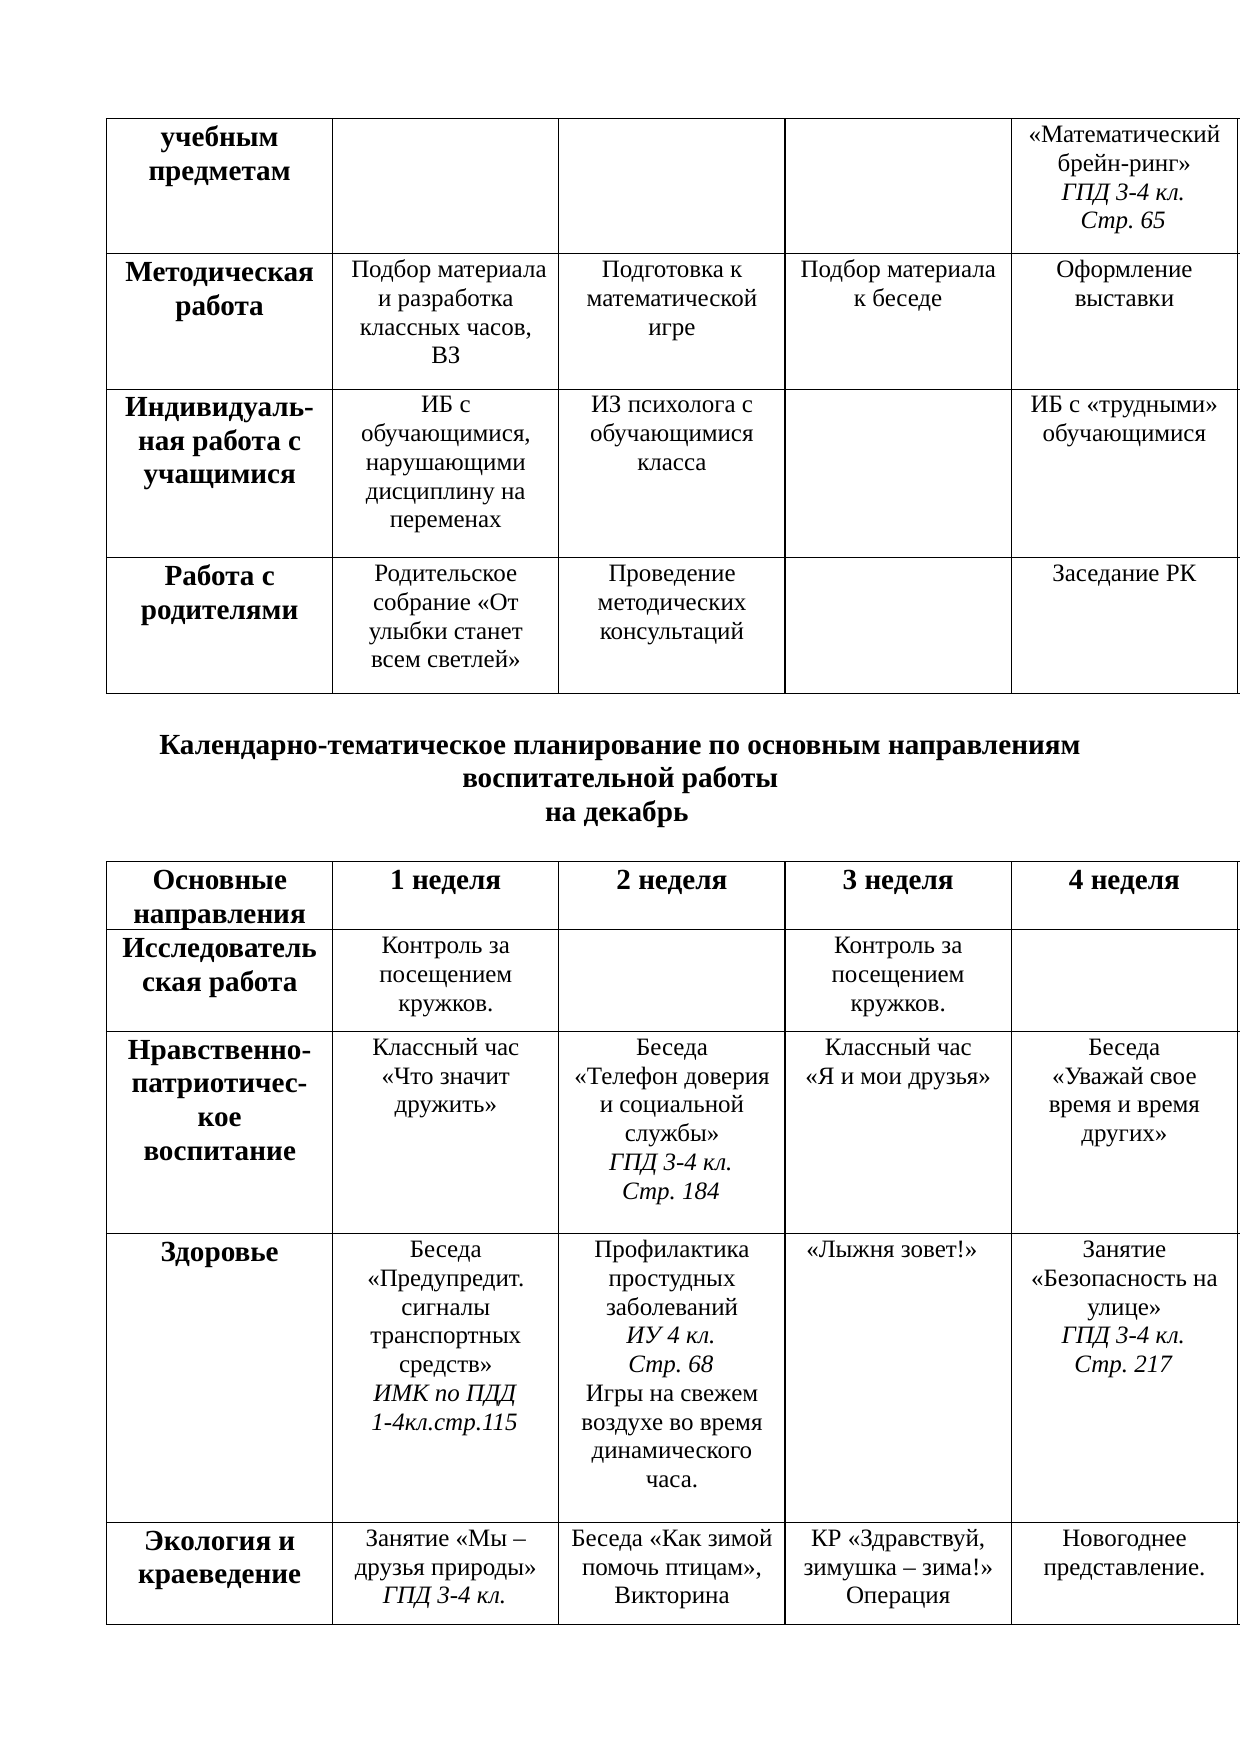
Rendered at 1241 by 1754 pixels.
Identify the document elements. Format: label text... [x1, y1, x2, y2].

table_header 1 неделя [333, 862, 558, 929]
table_cell Беседа «Уважай свое время и время других» [1012, 1032, 1237, 1233]
table_cell Экология и краеведение [107, 1523, 332, 1623]
table_cell Беседа «Предупредит. сигналы транспортных средств» ИМК по ПДД 1-4кл.стр.115 [333, 1234, 558, 1522]
table_cell Беседа «Как зимой помочь птицам», Викторина [559, 1523, 784, 1623]
table_cell Методическая работа [107, 254, 332, 388]
table_cell [559, 119, 784, 253]
table_cell Индивидуаль- ная работа с учащимися [107, 390, 332, 557]
table_cell Нравственно- патриотичес- кое воспитание [107, 1032, 332, 1233]
text на декабрь [118, 794, 1122, 828]
table_header 4 неделя [1012, 862, 1237, 929]
table_cell Контроль за посещением кружков. [786, 930, 1011, 1031]
table_cell [333, 119, 558, 253]
table_cell [786, 558, 1011, 692]
table_cell Подготовка к математической игре [559, 254, 784, 388]
table_cell Беседа «Телефон доверия и социальной службы» ГПД 3-4 кл. Стр. 184 [559, 1032, 784, 1233]
table_cell Занятие «Безопасность на улице» ГПД 3-4 кл. Стр. 217 [1012, 1234, 1237, 1522]
table_header 2 неделя [559, 862, 784, 929]
table_cell Контроль за посещением кружков. [333, 930, 558, 1031]
table_cell Исследовательская работа [107, 930, 332, 1031]
table_cell Новогоднее представление. [1012, 1523, 1237, 1623]
table_cell Родительское собрание «От улыбки станет всем светлей» [333, 558, 558, 692]
table_cell Работа с родителями [107, 558, 332, 692]
table_cell КР «Здравствуй, зимушка – зима!» Операция [786, 1523, 1011, 1623]
table_cell Оформление выставки [1012, 254, 1237, 388]
table_cell Занятие «Мы – друзья природы» ГПД 3-4 кл. [333, 1523, 558, 1623]
table_cell Подбор материала к беседе [786, 254, 1011, 388]
table_header 3 неделя [786, 862, 1011, 929]
table_cell ИБ с «трудными» обучающимися [1012, 390, 1237, 557]
table_cell [559, 930, 784, 1031]
table_cell Здоровье [107, 1234, 332, 1522]
table_cell Профилактика простудных заболеваний ИУ 4 кл. Стр. 68 Игры на свежем воздухе во время динамического часа. [559, 1234, 784, 1522]
table_cell Классный час «Что значит дружить» [333, 1032, 558, 1233]
table_cell Подбор материала и разработка классных часов, ВЗ [333, 254, 558, 388]
table_cell Классный час «Я и мои друзья» [786, 1032, 1011, 1233]
table_cell «Математический брейн-ринг» ГПД 3-4 кл. Стр. 65 [1012, 119, 1237, 253]
table_cell ИЗ психолога с обучающимися класса [559, 390, 784, 557]
text Календарно-тематическое планирование по основным направлениям воспитательной работы [118, 727, 1122, 794]
table_cell Проведение методических консультаций [559, 558, 784, 692]
table_cell «Лыжня зовет!» [786, 1234, 1011, 1522]
table_cell [786, 390, 1011, 557]
table_cell учебным предметам [107, 119, 332, 253]
table_cell ИБ с обучающимися, нарушающими дисциплину на переменах [333, 390, 558, 557]
table_cell [1012, 930, 1237, 1031]
table_header Основные направления [107, 862, 332, 929]
table_cell [786, 119, 1011, 253]
table_cell Заседание РК [1012, 558, 1237, 692]
